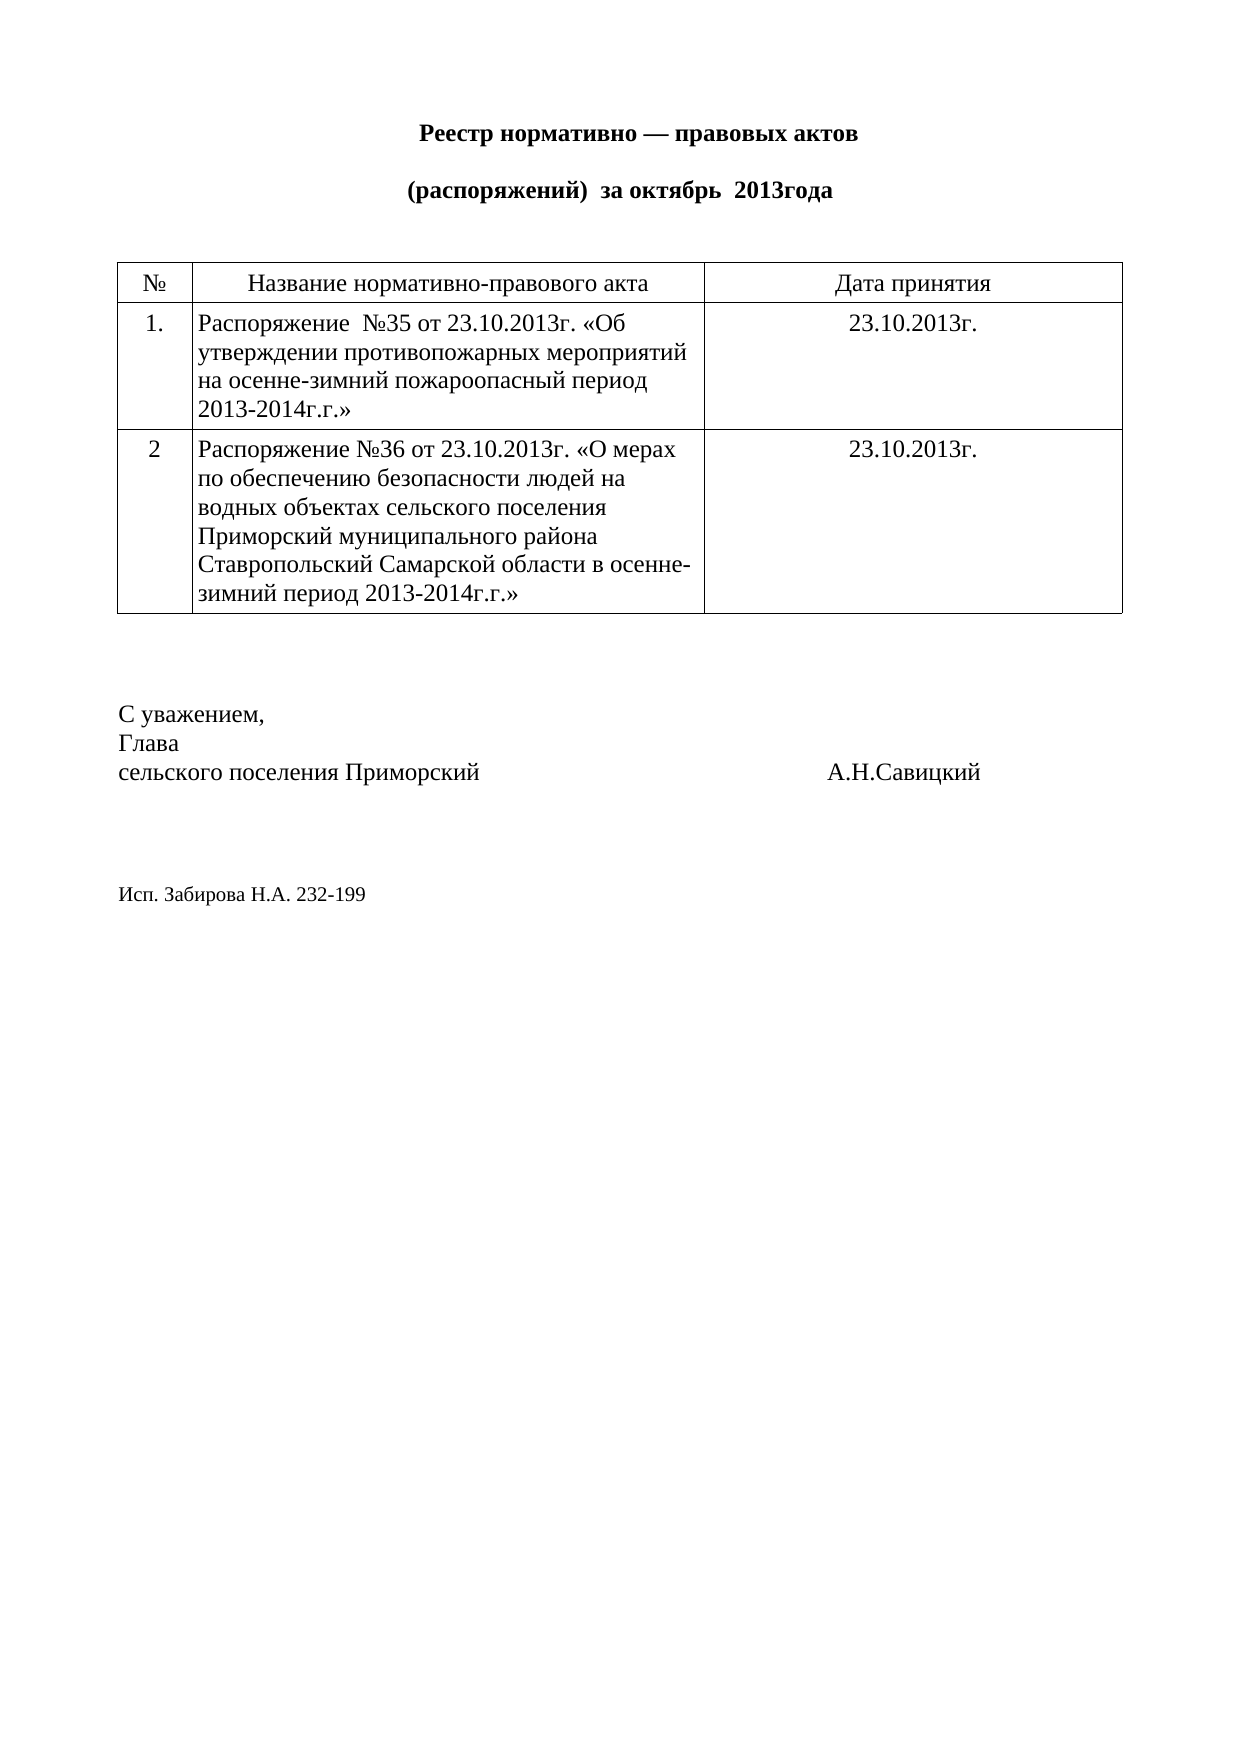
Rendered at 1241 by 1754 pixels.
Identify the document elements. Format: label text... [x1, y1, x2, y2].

table_cell 1. [118, 303, 192, 429]
table_cell Распоряжение №36 от 23.10.2013г. «О мерах по обеспечению безопасности людей на водных объектах сельского поселения Приморский муниципального района Ставропольский Самарской области в осенне-зимний период 2013-2014г.г.» [193, 430, 704, 613]
text Реестр нормативно — правовых актов [118, 118, 1122, 147]
table_cell 23.10.2013г. [705, 430, 1122, 613]
table_cell 2 [118, 430, 192, 613]
text Глава [118, 728, 1122, 757]
table_header № [118, 263, 192, 302]
text С уважением, [118, 699, 1122, 728]
text (распоряжений) за октябрь 2013года [118, 176, 1122, 204]
text Исп. Забирова Н.А. 232-199 [118, 882, 1122, 906]
table_header Название нормативно-правового акта [193, 263, 704, 302]
table_cell Распоряжение №35 от 23.10.2013г. «Об утверждении противопожарных мероприятий на осенне-зимний пожароопасный период 2013-2014г.г.» [193, 303, 704, 429]
text сельского поселения Приморский А.Н.Савицкий [118, 757, 1122, 785]
table_header Дата принятия [705, 263, 1122, 302]
table_cell 23.10.2013г. [705, 303, 1122, 429]
